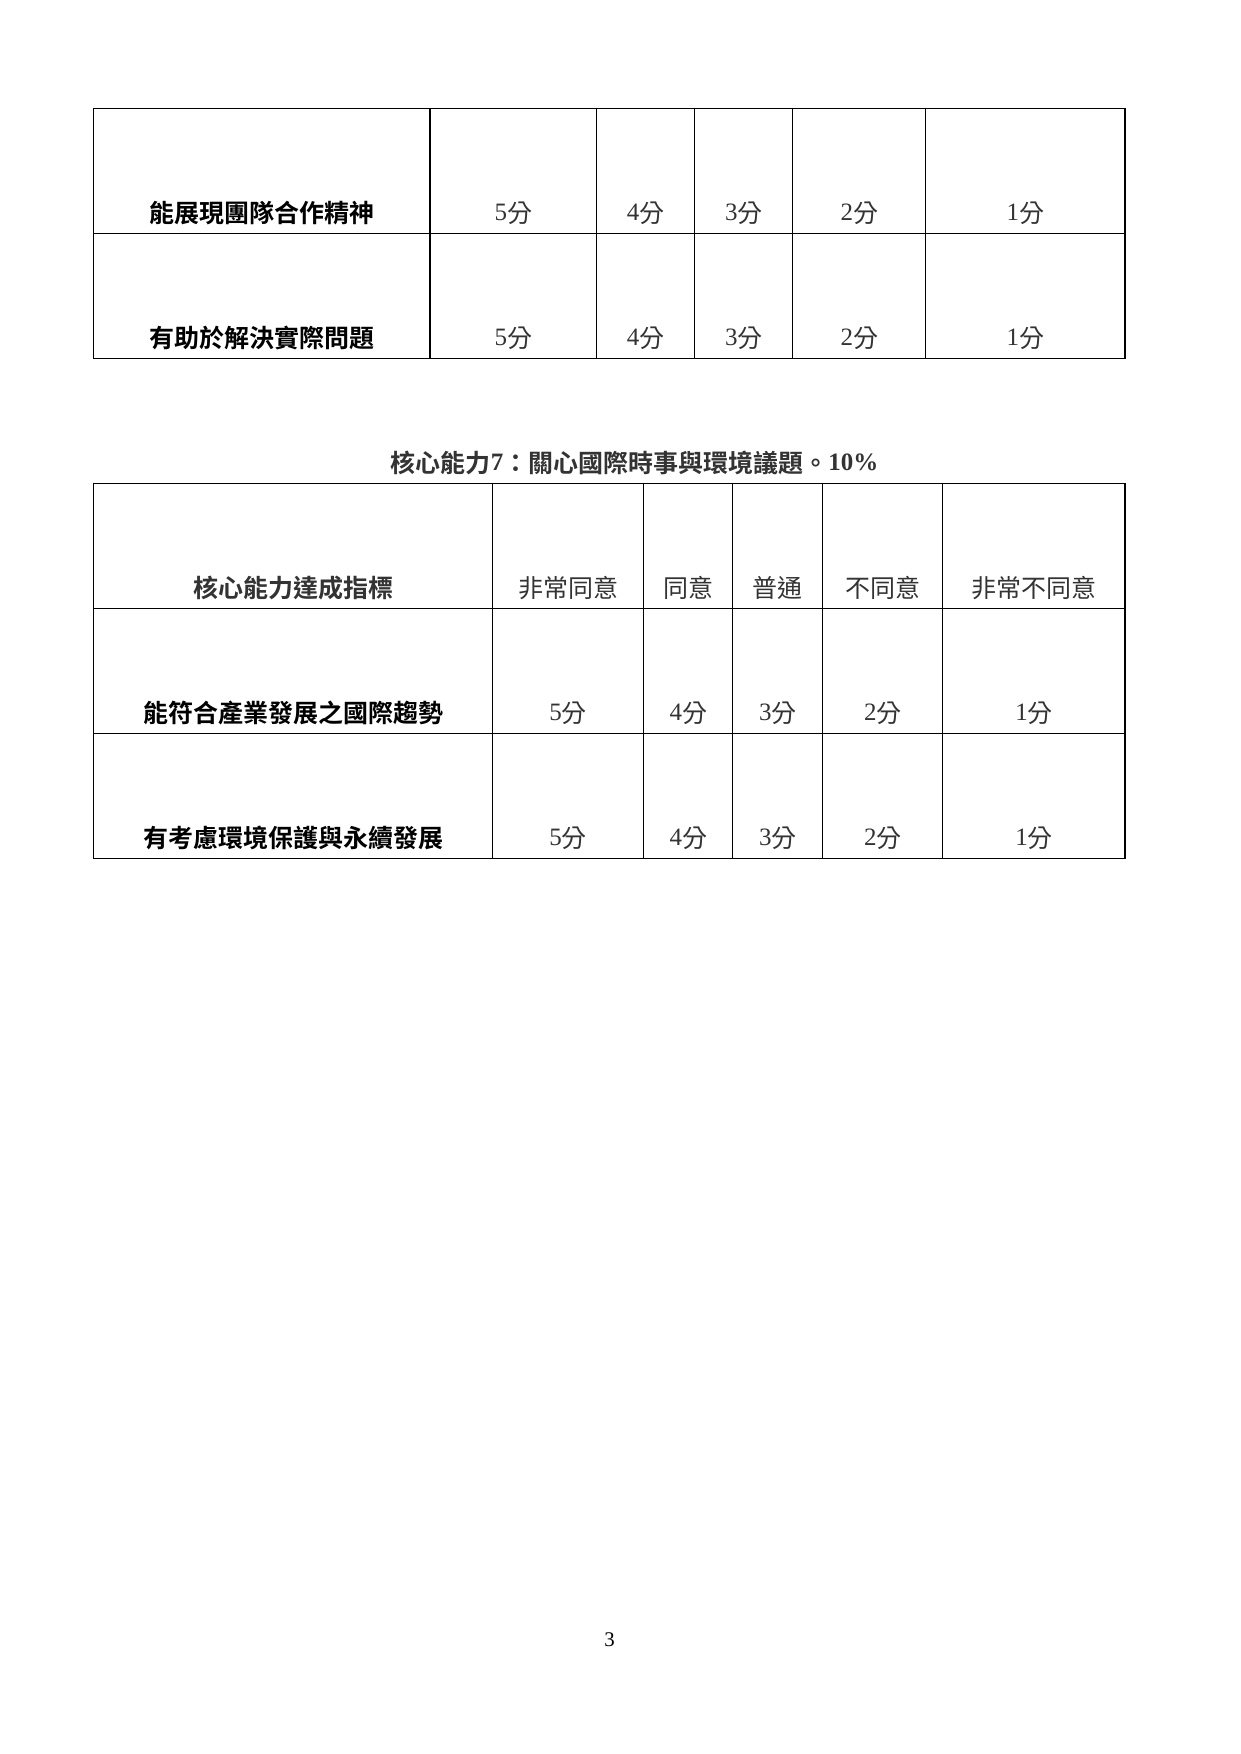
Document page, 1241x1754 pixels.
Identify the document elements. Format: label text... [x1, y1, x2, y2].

table_cell 3分 [733, 609, 822, 733]
table_cell 3分 [695, 234, 792, 358]
table_cell 5分 [431, 234, 596, 358]
table_header 非常不同意 [943, 484, 1124, 608]
table_cell 1分 [943, 734, 1124, 858]
table_cell 5分 [493, 734, 643, 858]
table_cell 2分 [793, 109, 925, 233]
table_cell 有考慮環境保護與永續發展 [94, 734, 492, 858]
table_cell 有助於解決實際問題 [94, 234, 429, 358]
table_header 非常同意 [493, 484, 643, 608]
table_cell 4分 [644, 734, 732, 858]
table_cell 2分 [823, 734, 942, 858]
table_cell 能展現團隊合作精神 [94, 109, 429, 233]
table_cell 1分 [943, 609, 1124, 733]
table_cell 3分 [733, 734, 822, 858]
table_cell 5分 [493, 609, 643, 733]
table_cell 4分 [597, 234, 694, 358]
table_cell 能符合產業發展之國際趨勢 [94, 609, 492, 733]
table_cell 1分 [926, 109, 1124, 233]
table_header 不同意 [823, 484, 942, 608]
table_cell 5分 [431, 109, 596, 233]
table_header 普通 [733, 484, 822, 608]
table_cell 1分 [926, 234, 1124, 358]
table_header 核心能力達成指標 [94, 484, 492, 608]
table_cell 4分 [644, 609, 732, 733]
table_header 同意 [644, 484, 732, 608]
table_cell 2分 [823, 609, 942, 733]
table_cell 4分 [597, 109, 694, 233]
text 核心能力7：關心國際時事與環境議題。10% [144, 420, 1125, 483]
table_cell 2分 [793, 234, 925, 358]
table_cell 3分 [695, 109, 792, 233]
